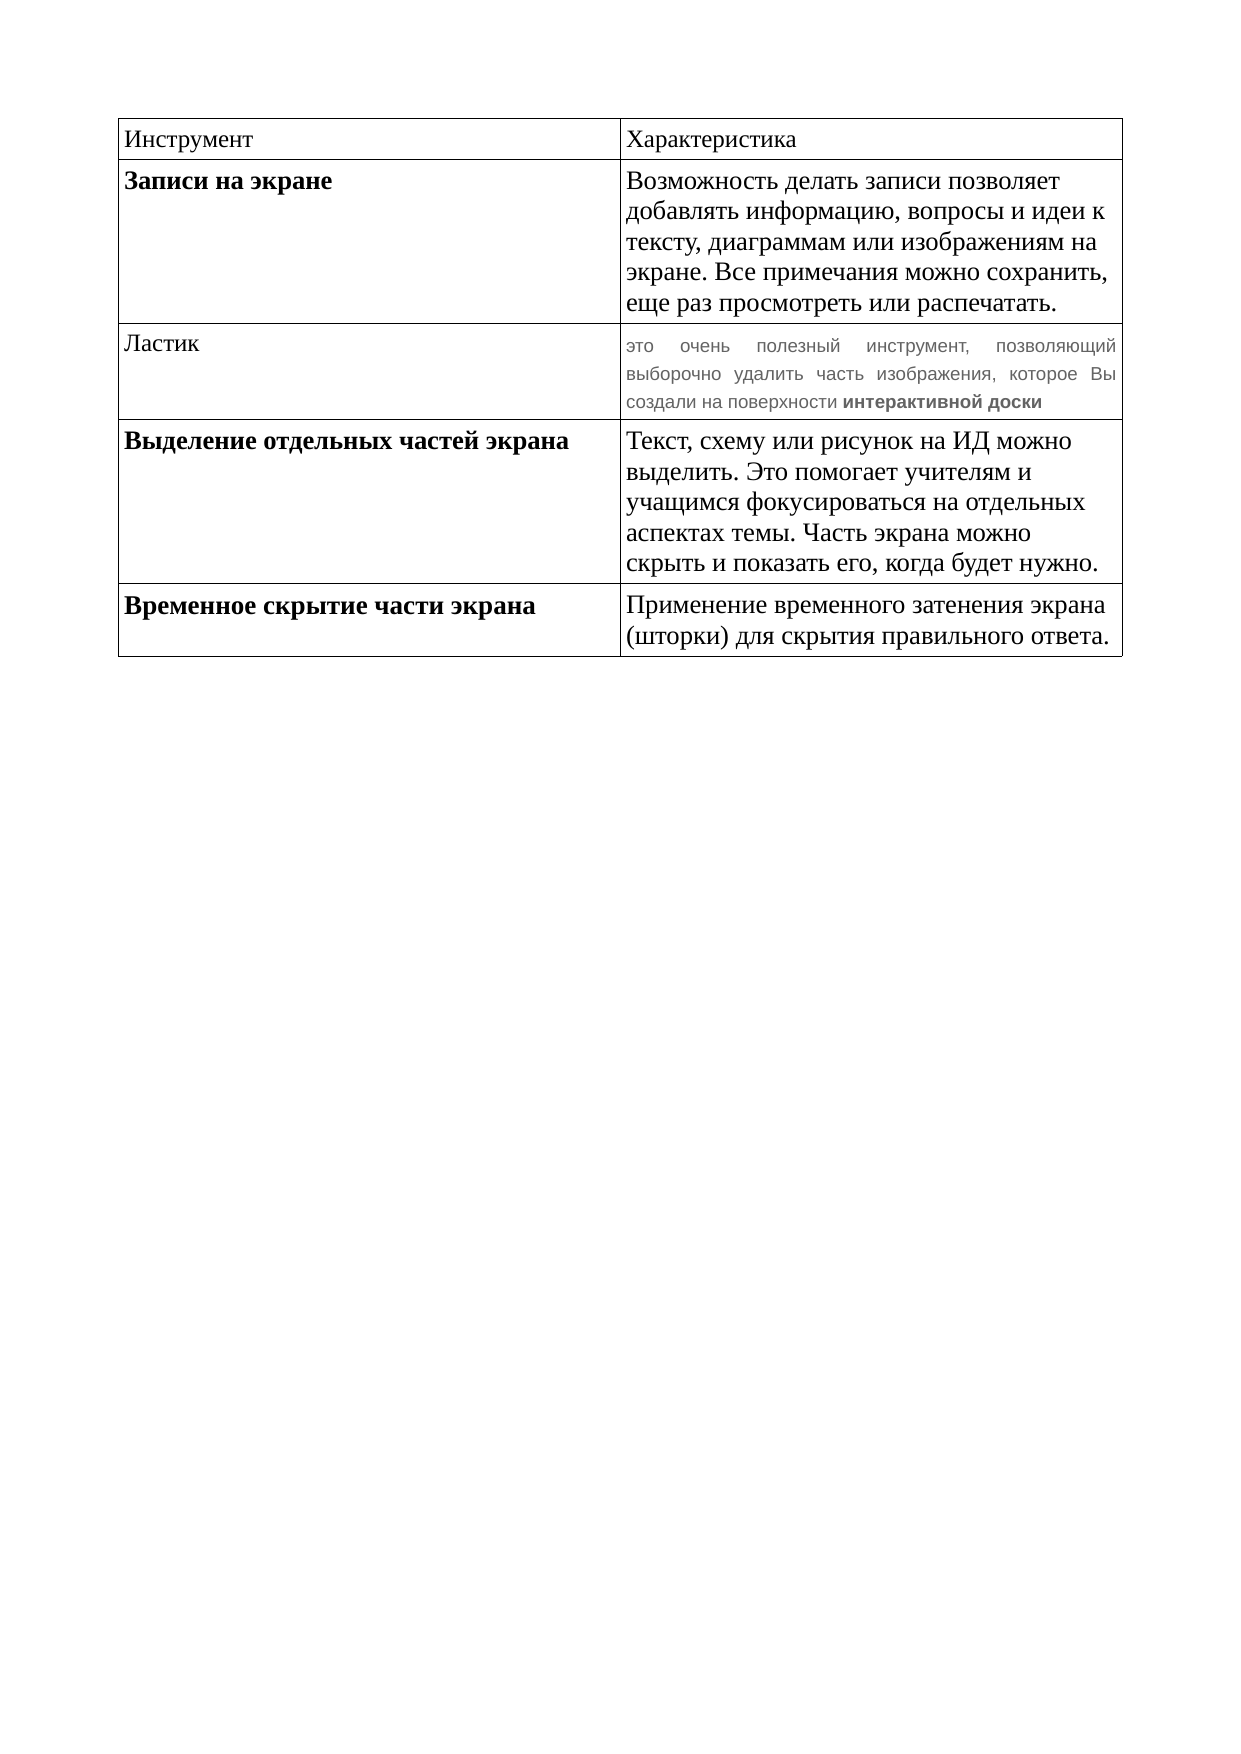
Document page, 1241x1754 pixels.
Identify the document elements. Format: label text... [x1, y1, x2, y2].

table_cell Временное скрытие части экрана [119, 584, 620, 656]
table_header Характеристика [621, 119, 1122, 158]
table_cell Возможность делать записи позволяет добавлять информацию, вопросы и идеи к тексту, диаграммам или изображениям на экране. Все примечания можно сохранить, еще раз просмотреть или распечатать. [621, 160, 1122, 323]
table_cell Выделение отдельных частей экрана [119, 420, 620, 583]
table_header Инструмент [119, 119, 620, 158]
table_cell Применение временного затенения экрана (шторки) для скрытия правильного ответа. [621, 584, 1122, 656]
table_cell Текст, схему или рисунок на ИД можно выделить. Это помогает учителям и учащимся фокусироваться на отдельных аспектах темы. Часть экрана можно скрыть и показать его, когда будет нужно. [621, 420, 1122, 583]
table_cell это очень полезный инструмент, позволяющий выборочно удалить часть изображения, которое Вы создали на поверхности интерактивной доски [621, 324, 1122, 419]
table_cell Записи на экране [119, 160, 620, 323]
table_cell Ластик [119, 324, 620, 419]
